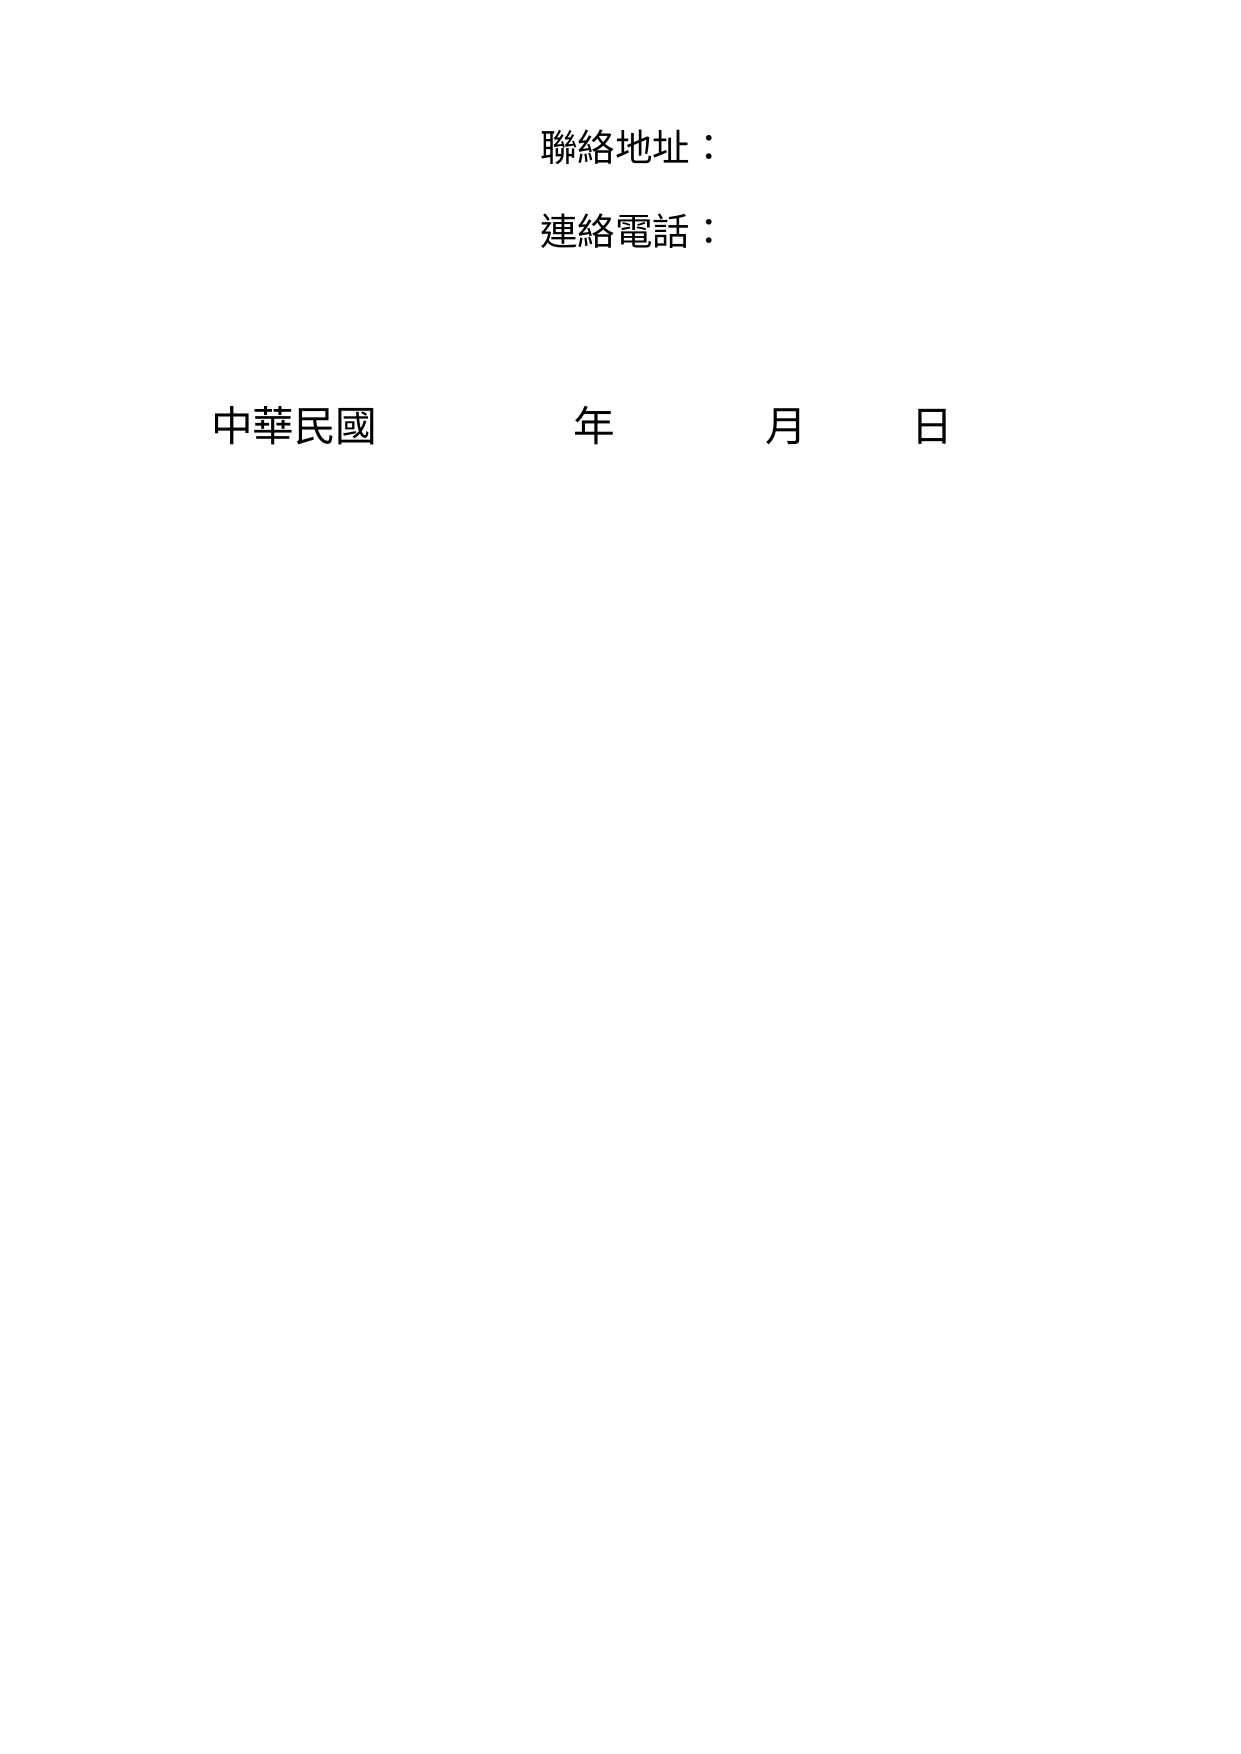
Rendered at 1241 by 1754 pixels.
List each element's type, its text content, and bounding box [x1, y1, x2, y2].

text 中華民國 年 月 日 [118, 382, 1047, 445]
text 連絡電話： [472, 187, 960, 250]
text 聯絡地址： [472, 103, 960, 166]
